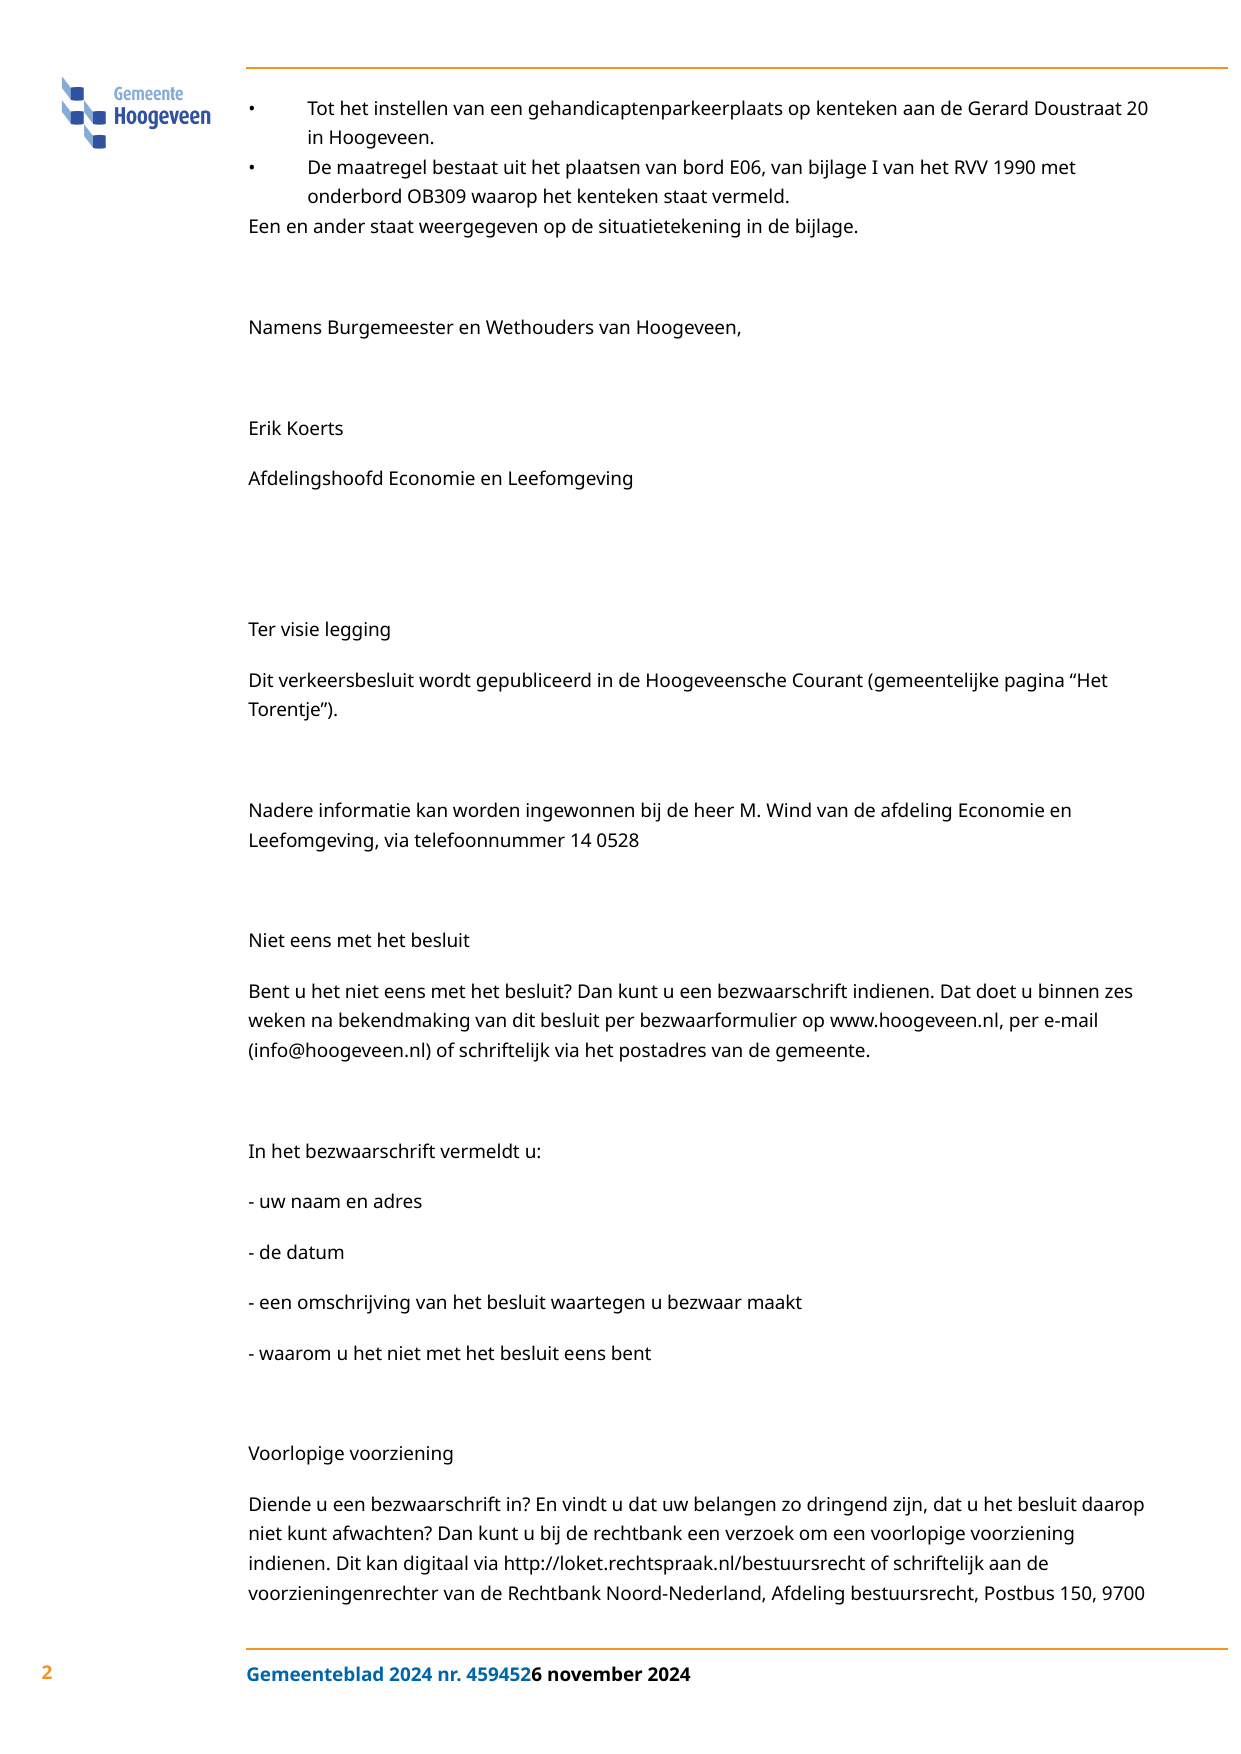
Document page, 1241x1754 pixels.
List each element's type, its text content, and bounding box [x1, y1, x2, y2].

text - uw naam en adres [248, 1188, 1152, 1214]
picture [41, 47, 231, 172]
text Voorlopige voorziening [248, 1441, 1152, 1466]
text Een en ander staat weergegeven op de situatietekening in de bijlage. [248, 213, 1152, 239]
text Nadere informatie kan worden ingewonnen bij de heer M. Wind van de afdeling Economie en Leefomgeving, via telefoonnummer 14 0528 [248, 797, 1152, 853]
text Dit verkeersbesluit wordt gepubliceerd in de Hoogeveensche Courant (gemeentelijke pagina “Het Torentje”). [248, 667, 1152, 722]
list De maatregel bestaat uit het plaatsen van bord E06, van bijlage I van het RVV 1990 met onderbord OB309 waarop het kenteken staat vermeld. [248, 154, 1152, 209]
text In het bezwaarschrift vermeldt u: [248, 1138, 1152, 1164]
text Ter visie legging [248, 616, 1152, 642]
text Afdelingshoofd Economie en Leefomgeving [248, 465, 1152, 491]
text Diende u een bezwaarschrift in? En vindt u dat uw belangen zo dringend zijn, dat u het besluit daarop niet kunt afwachten? Dan kunt u bij de rechtbank een verzoek om een voorlopige voorziening indienen. Dit kan digitaal via http://loket.rechtspraak.nl/bestuursrecht of schriftelijk aan de voorzieningenrechter van de Rechtbank Noord-Nederland, Afdeling bestuursrecht, Postbus 150, 9700 [248, 1491, 1152, 1606]
text Namens Burgemeester en Wethouders van Hoogeveen, [248, 314, 1152, 340]
text Bent u het niet eens met het besluit? Dan kunt u een bezwaarschrift indienen. Dat doet u binnen zes weken na bekendmaking van dit besluit per bezwaarformulier op www.hoogeveen.nl, per e-mail (info@hoogeveen.nl) of schriftelijk via het postadres van de gemeente. [248, 978, 1152, 1063]
text - waarom u het niet met het besluit eens bent [248, 1340, 1152, 1366]
list Tot het instellen van een gehandicaptenparkeerplaats op kenteken aan de Gerard Doustraat 20 in Hoogeveen. [248, 95, 1152, 150]
text - de datum [248, 1239, 1152, 1265]
text Erik Koerts [248, 415, 1152, 441]
text Niet eens met het besluit [248, 928, 1152, 953]
text - een omschrijving van het besluit waartegen u bezwaar maakt [248, 1289, 1152, 1315]
